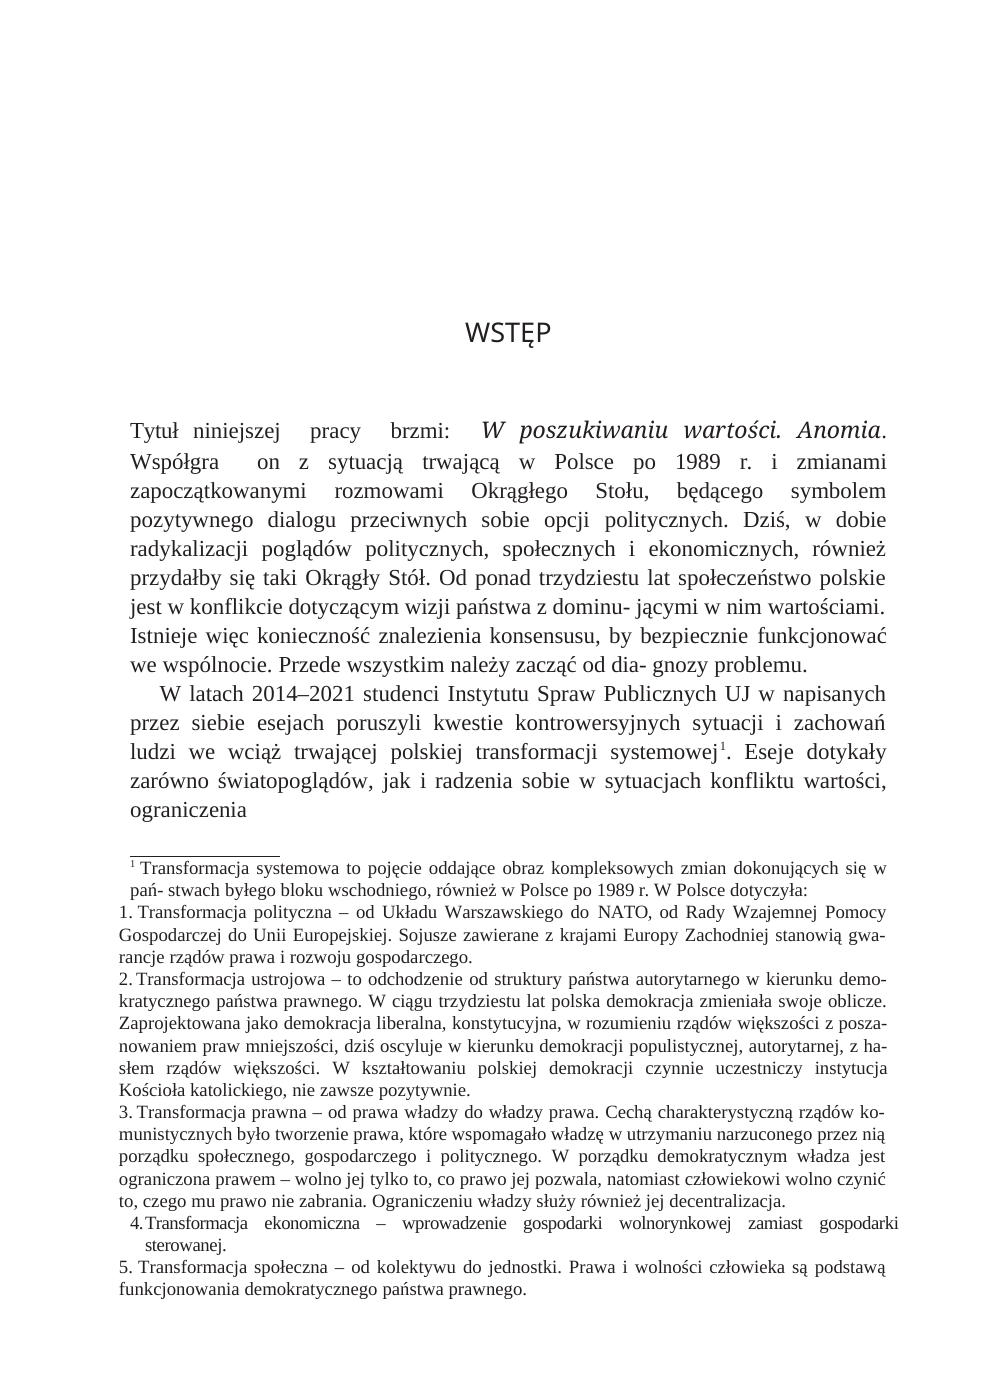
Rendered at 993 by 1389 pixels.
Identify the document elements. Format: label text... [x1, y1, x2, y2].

text 1 Transformacja systemowa to pojęcie oddające obraz kompleksowych zmian dokonujących się w pań- stwach byłego bloku wschodniego, również w Polsce po 1989 r. W Polsce dotyczyła: [130, 853, 887, 901]
subtitle WSTĘP [165, 313, 852, 350]
list Transformacja społeczna – od kolektywu do jednostki. Prawa i wolności człowieka są podstawą funkcjonowania demokratycznego państwa prawnego. [119, 1256, 887, 1300]
list Transformacja prawna – od prawa władzy do władzy prawa. Cechą charakterystyczną rządów ko- munistycznych było tworzenie prawa, które wspomagało władzę w utrzymaniu narzuconego przez nią porządku społecznego, gospodarczego i politycznego. W porządku demokratycznym władza jest ograniczona prawem – wolno jej tylko to, co prawo jej pozwala, natomiast człowiekowi wolno czynić to, czego mu prawo nie zabrania. Ograniczeniu władzy służy również jej decentralizacja. [119, 1101, 887, 1211]
text Tytuł niniejszej pracy brzmi: W poszukiwaniu wartości. Anomia. Współgra on z sytuacją trwającą w Polsce po 1989 r. i zmianami zapoczątkowanymi rozmowami Okrągłego Stołu, będącego symbolem pozytywnego dialogu przeciwnych sobie opcji politycznych. Dziś, w dobie radykalizacji poglądów politycznych, społecznych i ekonomicznych, również przydałby się taki Okrągły Stół. Od ponad trzydziestu lat społeczeństwo polskie jest w konflikcie dotyczącym wizji państwa z dominu- jącymi w nim wartościami. Istnieje więc konieczność znalezienia konsensusu, by bezpiecznie funkcjonować we wspólnocie. Przede wszystkim należy zacząć od dia- gnozy problemu. [130, 414, 887, 677]
list Transformacja polityczna – od Układu Warszawskiego do NATO, od Rady Wzajemnej Pomocy Gospodarczej do Unii Europejskiej. Sojusze zawierane z krajami Europy Zachodniej stanowią gwa- rancje rządów prawa i rozwoju gospodarczego. [119, 901, 887, 967]
list Transformacja ustrojowa – to odchodzenie od struktury państwa autorytarnego w kierunku demo- kratycznego państwa prawnego. W ciągu trzydziestu lat polska demokracja zmieniała swoje oblicze. Zaprojektowana jako demokracja liberalna, konstytucyjna, w rozumieniu rządów większości z posza- nowaniem praw mniejszości, dziś oscyluje w kierunku demokracji populistycznej, autorytarnej, z ha- słem rządów większości. W kształtowaniu polskiej demokracji czynnie uczestniczy instytucja Kościoła katolickiego, nie zawsze pozytywnie. [119, 968, 888, 1100]
text W latach 2014–2021 studenci Instytutu Spraw Publicznych UJ w napisanych przez siebie esejach poruszyli kwestie kontrowersyjnych sytuacji i zachowań ludzi we wciąż trwającej polskiej transformacji systemowej1. Eseje dotykały zarówno światopoglądów, jak i radzenia sobie w sytuacjach konfliktu wartości, ograniczenia [130, 680, 887, 822]
list Transformacja ekonomiczna – wprowadzenie gospodarki wolnorynkowej zamiast gospodarki sterowanej. [130, 1212, 899, 1255]
